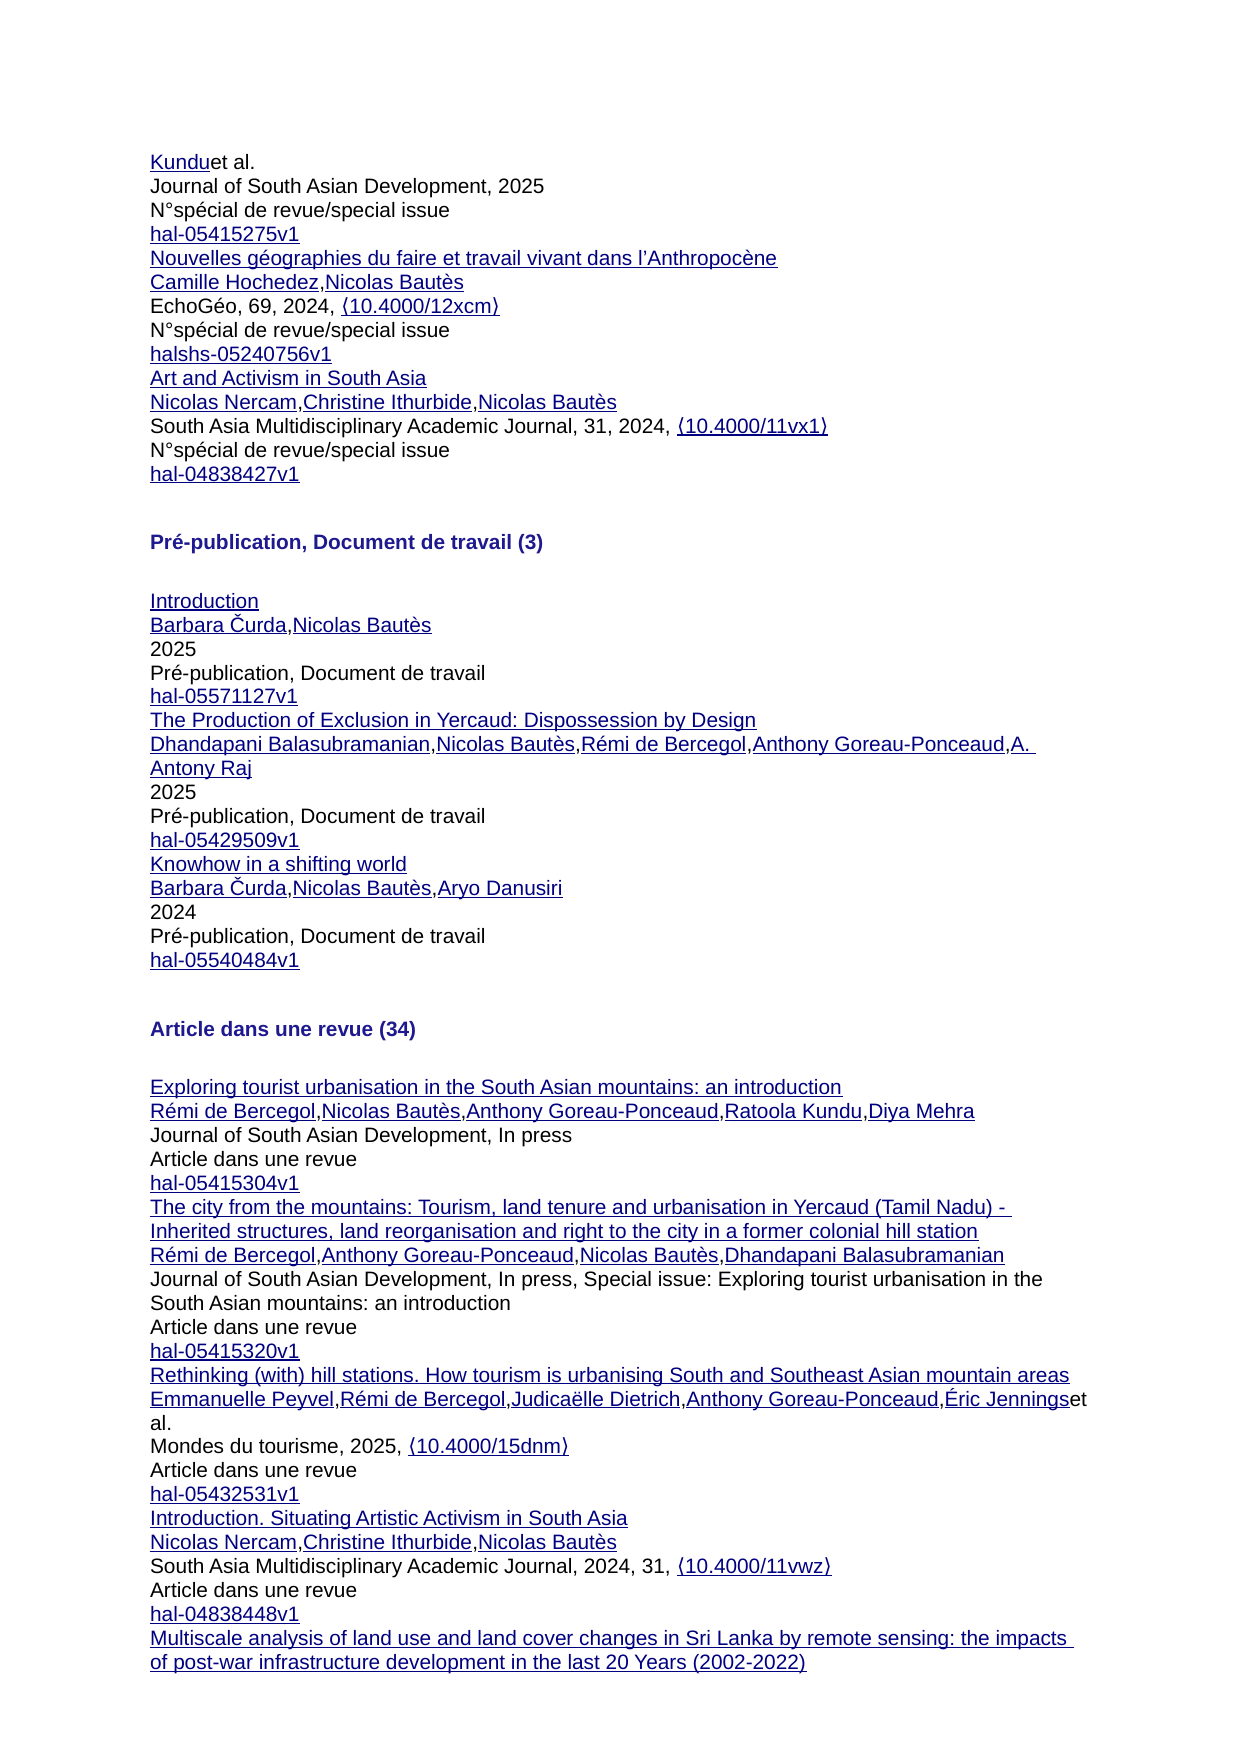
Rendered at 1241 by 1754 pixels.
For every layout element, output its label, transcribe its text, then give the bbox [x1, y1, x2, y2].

table_cell Rethinking (with) hill stations. How tourism is urbanising South and Southeast Asian mountain areas Emmanuelle Peyvel,Rémi de Bercegol,Judicaëlle Dietrich,Anthony Goreau-Ponceaud,Éric Jenningset al. Mondes du tourisme, 2025, ⟨10.4000/15dnm⟩ Article dans une revue hal-05432531v1 [150, 1363, 1090, 1506]
table_cell The Production of Exclusion in Yercaud: Dispossession by Design Dhandapani Balasubramanian,Nicolas Bautès,Rémi de Bercegol,Anthony Goreau-Ponceaud,A. Antony Raj 2025 Pré-publication, Document de travail hal-05429509v1 [150, 708, 1090, 852]
subtitle Pré-publication, Document de travail (3) [150, 530, 1090, 554]
subtitle Article dans une revue (34) [150, 1017, 1090, 1041]
table_header Kunduet al. Journal of South Asian Development, 2025 N°spécial de revue/special issue hal-05415275v1 [150, 150, 1090, 246]
table_cell Introduction. Situating Artistic Activism in South Asia Nicolas Nercam,Christine Ithurbide,Nicolas Bautès South Asia Multidisciplinary Academic Journal, 2024, 31, ⟨10.4000/11vwz⟩ Article dans une revue hal-04838448v1 [150, 1506, 1090, 1626]
table_header Introduction Barbara Čurda,Nicolas Bautès 2025 Pré-publication, Document de travail hal-05571127v1 [150, 589, 1090, 708]
table_cell Art and Activism in South Asia Nicolas Nercam,Christine Ithurbide,Nicolas Bautès South Asia Multidisciplinary Academic Journal, 31, 2024, ⟨10.4000/11vx1⟩ N°spécial de revue/special issue hal-04838427v1 [150, 366, 1090, 485]
table_header Exploring tourist urbanisation in the South Asian mountains: an introduction Rémi de Bercegol,Nicolas Bautès,Anthony Goreau-Ponceaud,Ratoola Kundu,Diya Mehra Journal of South Asian Development, In press Article dans une revue hal-05415304v1 [150, 1075, 1090, 1195]
table_cell Nouvelles géographies du faire et travail vivant dans l’Anthropocène Camille Hochedez,Nicolas Bautès EchoGéo, 69, 2024, ⟨10.4000/12xcm⟩ N°spécial de revue/special issue halshs-05240756v1 [150, 246, 1090, 366]
table_cell Knowhow in a shifting world Barbara Čurda,Nicolas Bautès,Aryo Danusiri 2024 Pré-publication, Document de travail hal-05540484v1 [150, 852, 1090, 972]
table_cell The city from the mountains: Tourism, land tenure and urbanisation in Yercaud (Tamil Nadu) - Inherited structures, land reorganisation and right to the city in a former colonial hill station Rémi de Bercegol,Anthony Goreau-Ponceaud,Nicolas Bautès,Dhandapani Balasubramanian Journal of South Asian Development, In press, Special issue: Exploring tourist urbanisation in the South Asian mountains: an introduction Article dans une revue hal-05415320v1 [150, 1195, 1090, 1362]
table_cell Multiscale analysis of land use and land cover changes in Sri Lanka by remote sensing: the impacts of post-war infrastructure development in the last 20 Years (2002-2022) [150, 1626, 1090, 1674]
